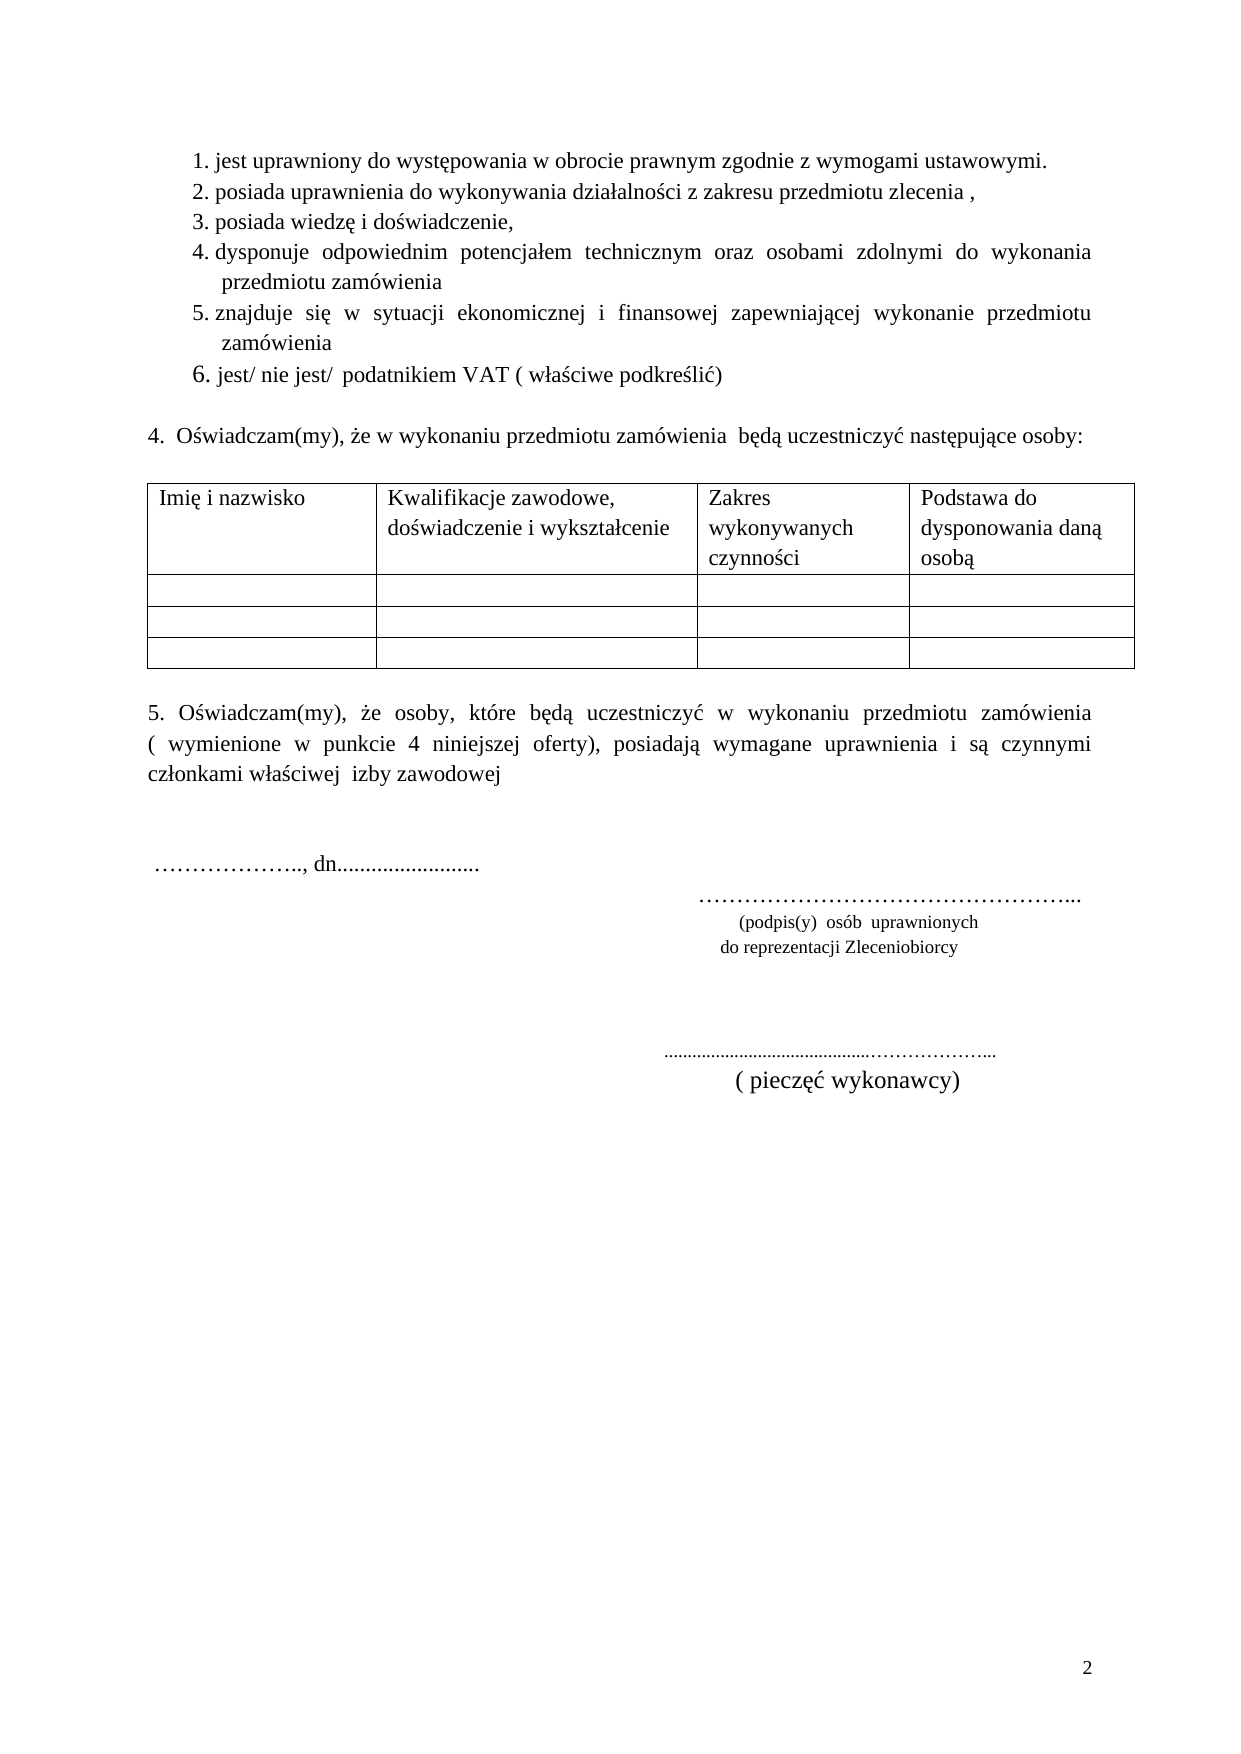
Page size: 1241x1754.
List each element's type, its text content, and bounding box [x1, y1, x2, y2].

table_cell [377, 607, 697, 637]
table_cell [148, 638, 376, 668]
table_cell [698, 575, 909, 606]
text ( pieczęć wykonawcy) [148, 1065, 1093, 1094]
text …………………………………………... [148, 881, 1093, 907]
table_cell [910, 607, 1134, 637]
text 4. Oświadczam(my), że w wykonaniu przedmiotu zamówienia będą uczestniczyć następujące osoby: [148, 422, 1093, 449]
table_cell [148, 607, 376, 637]
table_cell [910, 638, 1134, 668]
table_cell [698, 638, 909, 668]
list jest uprawniony do występowania w obrocie prawnym zgodnie z wymogami ustawowymi. [192, 148, 1093, 174]
table_cell [910, 575, 1134, 606]
table_header Imię i nazwisko [148, 484, 376, 574]
list jest/ nie jest/ podatnikiem VAT ( właściwe podkreślić) [192, 359, 1093, 388]
table_cell [377, 638, 697, 668]
list znajduje się w sytuacji ekonomicznej i finansowej zapewniającej wykonanie przedmiotu zamówienia [192, 299, 1093, 355]
table_cell [148, 575, 376, 606]
text ............................................………………... [664, 1040, 1093, 1062]
text ……………….., dn......................... [148, 850, 1093, 877]
table_header Podstawa do dysponowania daną osobą [910, 484, 1134, 574]
text 5. Oświadczam(my), że osoby, które będą uczestniczyć w wykonaniu przedmiotu zamówienia ( wymienione w punkcie 4 niniejszej oferty), posiadają wymagane uprawnienia i są czynnymi członkami właściwej izby zawodowej [148, 699, 1093, 786]
table_header Zakres wykonywanych czynności [698, 484, 909, 574]
table_header Kwalifikacje zawodowe, doświadczenie i wykształcenie [377, 484, 697, 574]
list posiada uprawnienia do wykonywania działalności z zakresu przedmiotu zlecenia , [192, 178, 1093, 204]
table_cell [377, 575, 697, 606]
text do reprezentacji Zleceniobiorcy [664, 936, 1093, 957]
table_cell [698, 607, 909, 637]
text (podpis(y) osób uprawnionych [664, 911, 1093, 932]
list dysponuje odpowiednim potencjałem technicznym oraz osobami zdolnymi do wykonania przedmiotu zamówienia [192, 238, 1093, 295]
list posiada wiedzę i doświadczenie, [192, 208, 1093, 234]
